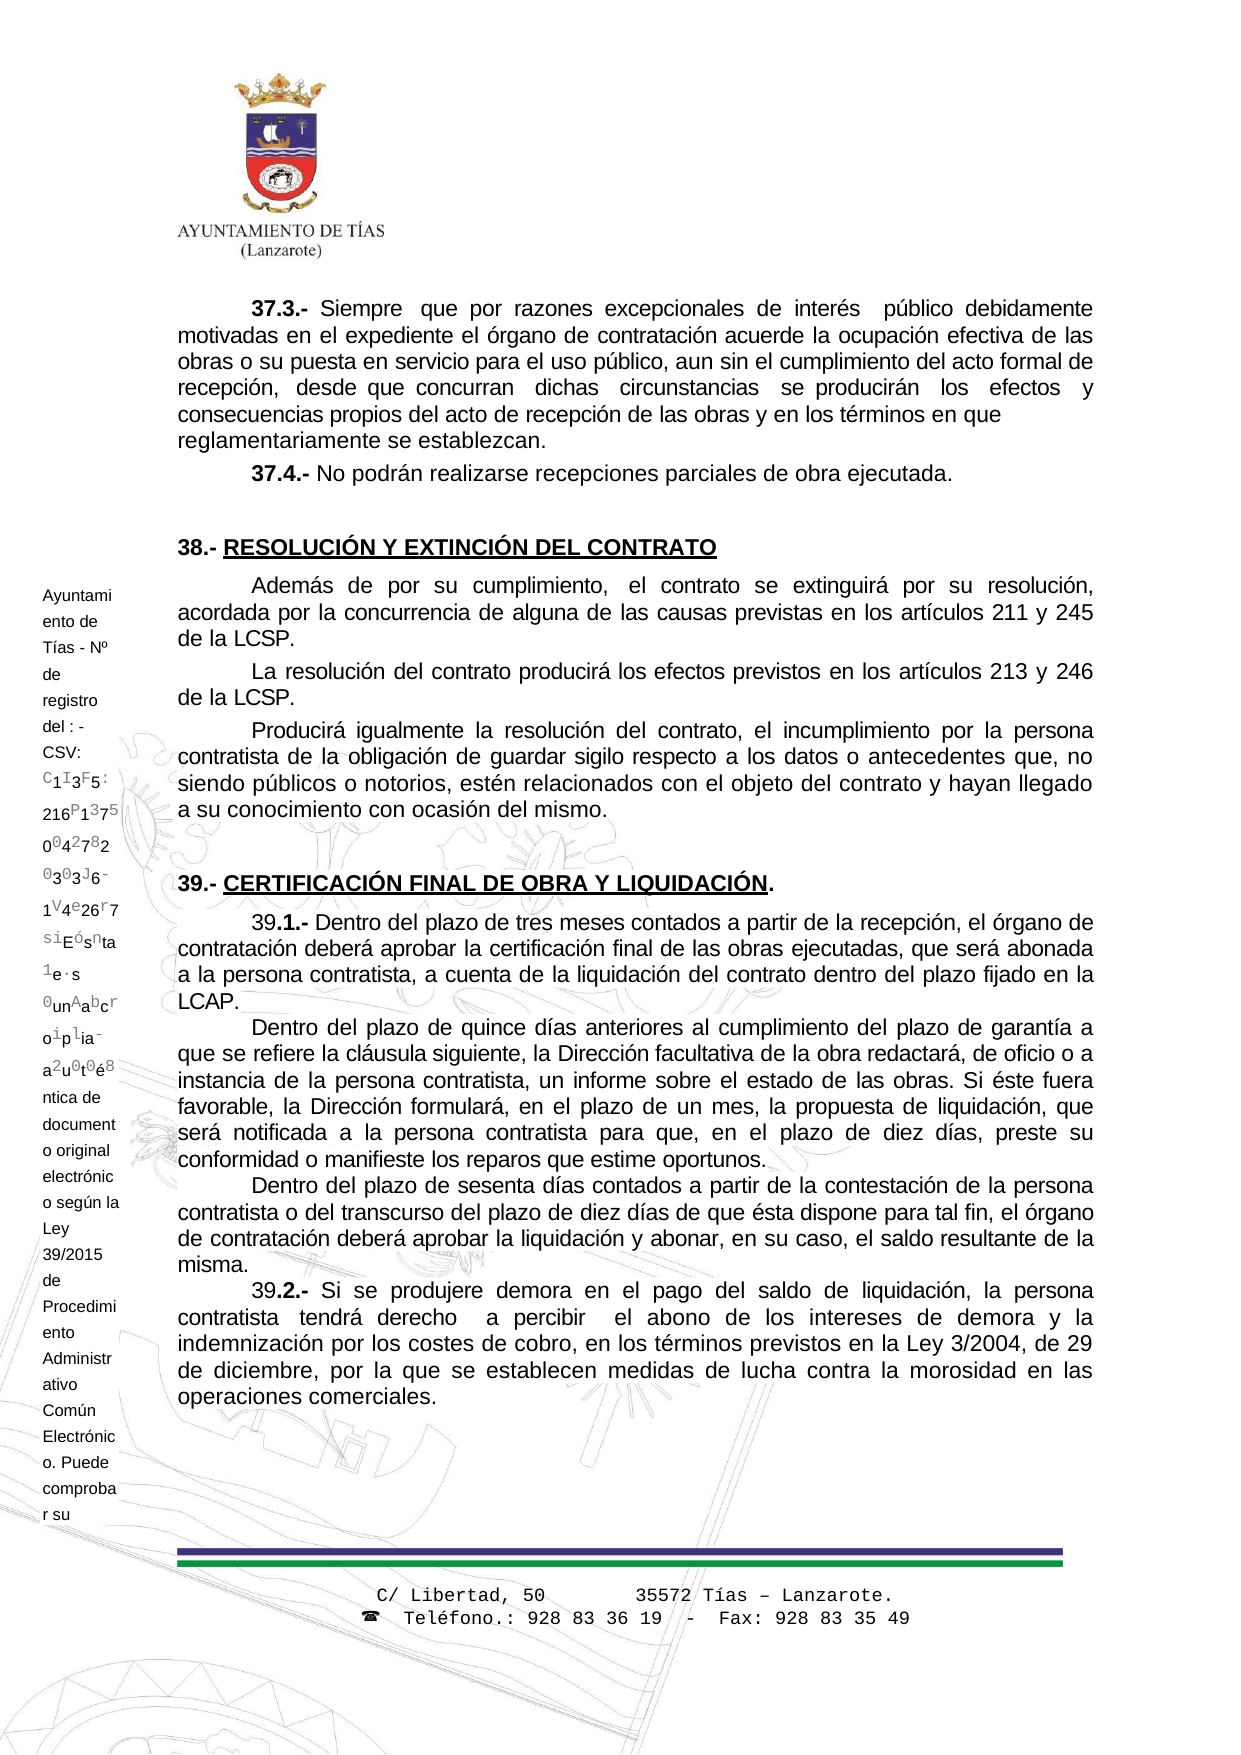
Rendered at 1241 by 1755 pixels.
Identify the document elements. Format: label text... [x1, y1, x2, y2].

text La resolución del contrato producirá los efectos previstos en los artículos 213 y 246 de la LCSP. [177, 658, 1093, 711]
subtitle 39.- CERTIFICACIÓN FINAL DE OBRA Y LIQUIDACIÓN. [995, 869, 1182, 896]
text Dentro del plazo de quince días anteriores al cumplimiento del plazo de garantía a que se refiere la cláusula siguiente, la Dirección facultativa de la obra redactará, de oficio o a instancia de la persona contratista, un informe sobre el estado de las obras. Si éste fuera favorable, la Dirección formulará, en el plazo de un mes, la propuesta de liquidación, que será notificada a la persona contratista para que, en el plazo de diez días, preste su conformidad o manifieste los reparos que estime oportunos. [995, 1014, 1094, 1172]
text Ayuntamiento de Tías - Nº de registro del : - CSV: C1I3F5:216P137500427820303J6-1V4e26r7siEósnta 1e.s 0unAabcroiplia-a2u0t0é8ntica de documento original electrónico según la Ley 39/2015 de Procedimiento Administrativo Común Electrónico. Puede comprobar su autenticidad en: [42, 586, 119, 1525]
text  Teléfono.: 928 83 36 19 - Fax: 928 83 35 49 [995, 1607, 1108, 1630]
subtitle 38.- RESOLUCIÓN Y EXTINCIÓN DEL CONTRATO [177, 533, 1182, 560]
text 37.4.- No podrán realizarse recepciones parciales de obra ejecutada. [251, 460, 1182, 486]
text C/ Libertad, 50 35572 Tías – Lanzarote. [995, 1586, 1108, 1607]
text reglamentariamente se establezcan. [177, 427, 1182, 453]
text 39.2.- Si se produjere demora en el pago del saldo de liquidación, la persona contratista tendrá derecho a percibir el abono de los intereses de demora y la indemnización por los costes de cobro, en los términos previstos en la Ley 3/2004, de 29 de diciembre, por la que se establecen medidas de lucha contra la morosidad en las operaciones comerciales. [995, 1298, 1094, 1409]
text Producirá igualmente la resolución del contrato, el incumplimiento por la persona contratista de la obligación de guardar sigilo respecto a los datos o antecedentes que, no siendo públicos o notorios, estén relacionados con el objeto del contrato y hayan llegado a su conocimiento con ocasión del mismo. [177, 717, 1094, 822]
text Además de por su cumplimiento, el contrato se extinguirá por su resolución, acordada por la concurrencia de alguna de las causas previstas en los artículos 211 y 245 de la LCSP. [177, 572, 1094, 652]
